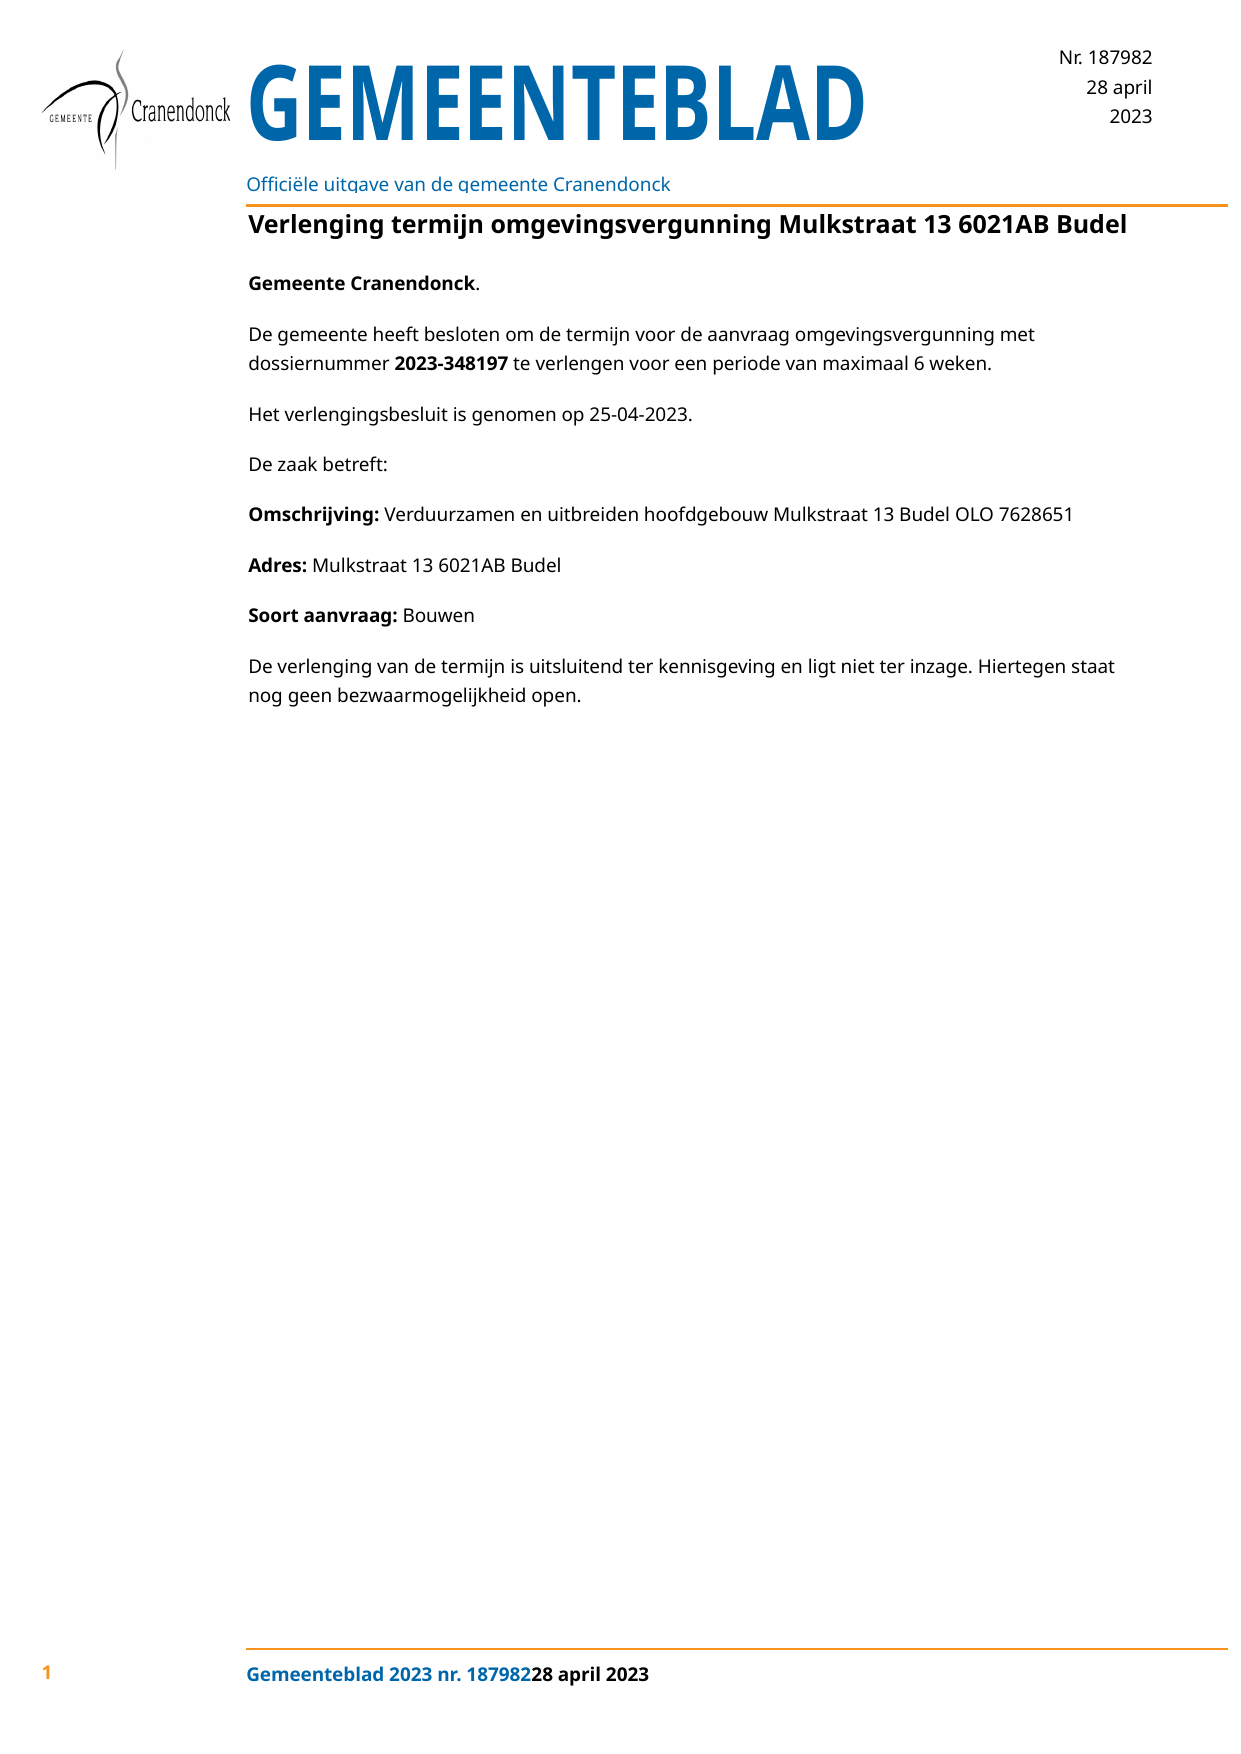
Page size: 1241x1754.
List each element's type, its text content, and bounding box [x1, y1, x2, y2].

text Soort aanvraag: Bouwen [248, 602, 1152, 628]
text De gemeente heeft besloten om de termijn voor de aanvraag omgevingsvergunning met dossiernummer 2023-348197 te verlengen voor een periode van maximaal 6 weken. [248, 321, 1152, 376]
text Het verlengingsbesluit is genomen op 25-04-2023. [248, 401, 1152, 426]
text De zaak betreft: [248, 451, 1152, 477]
text Gemeente Cranendonck. [248, 270, 1152, 296]
text Adres: Mulkstraat 13 6021AB Budel [248, 552, 1152, 578]
text Verlenging termijn omgevingsvergunning Mulkstraat 13 6021AB Budel [248, 207, 1152, 241]
text Omschrijving: Verduurzamen en uitbreiden hoofdgebouw Mulkstraat 13 Budel OLO 7628651 [248, 502, 1152, 527]
picture [41, 47, 231, 172]
text De verlenging van de termijn is uitsluitend ter kennisgeving en ligt niet ter inzage. Hiertegen staat nog geen bezwaarmogelijkheid open. [248, 653, 1152, 708]
